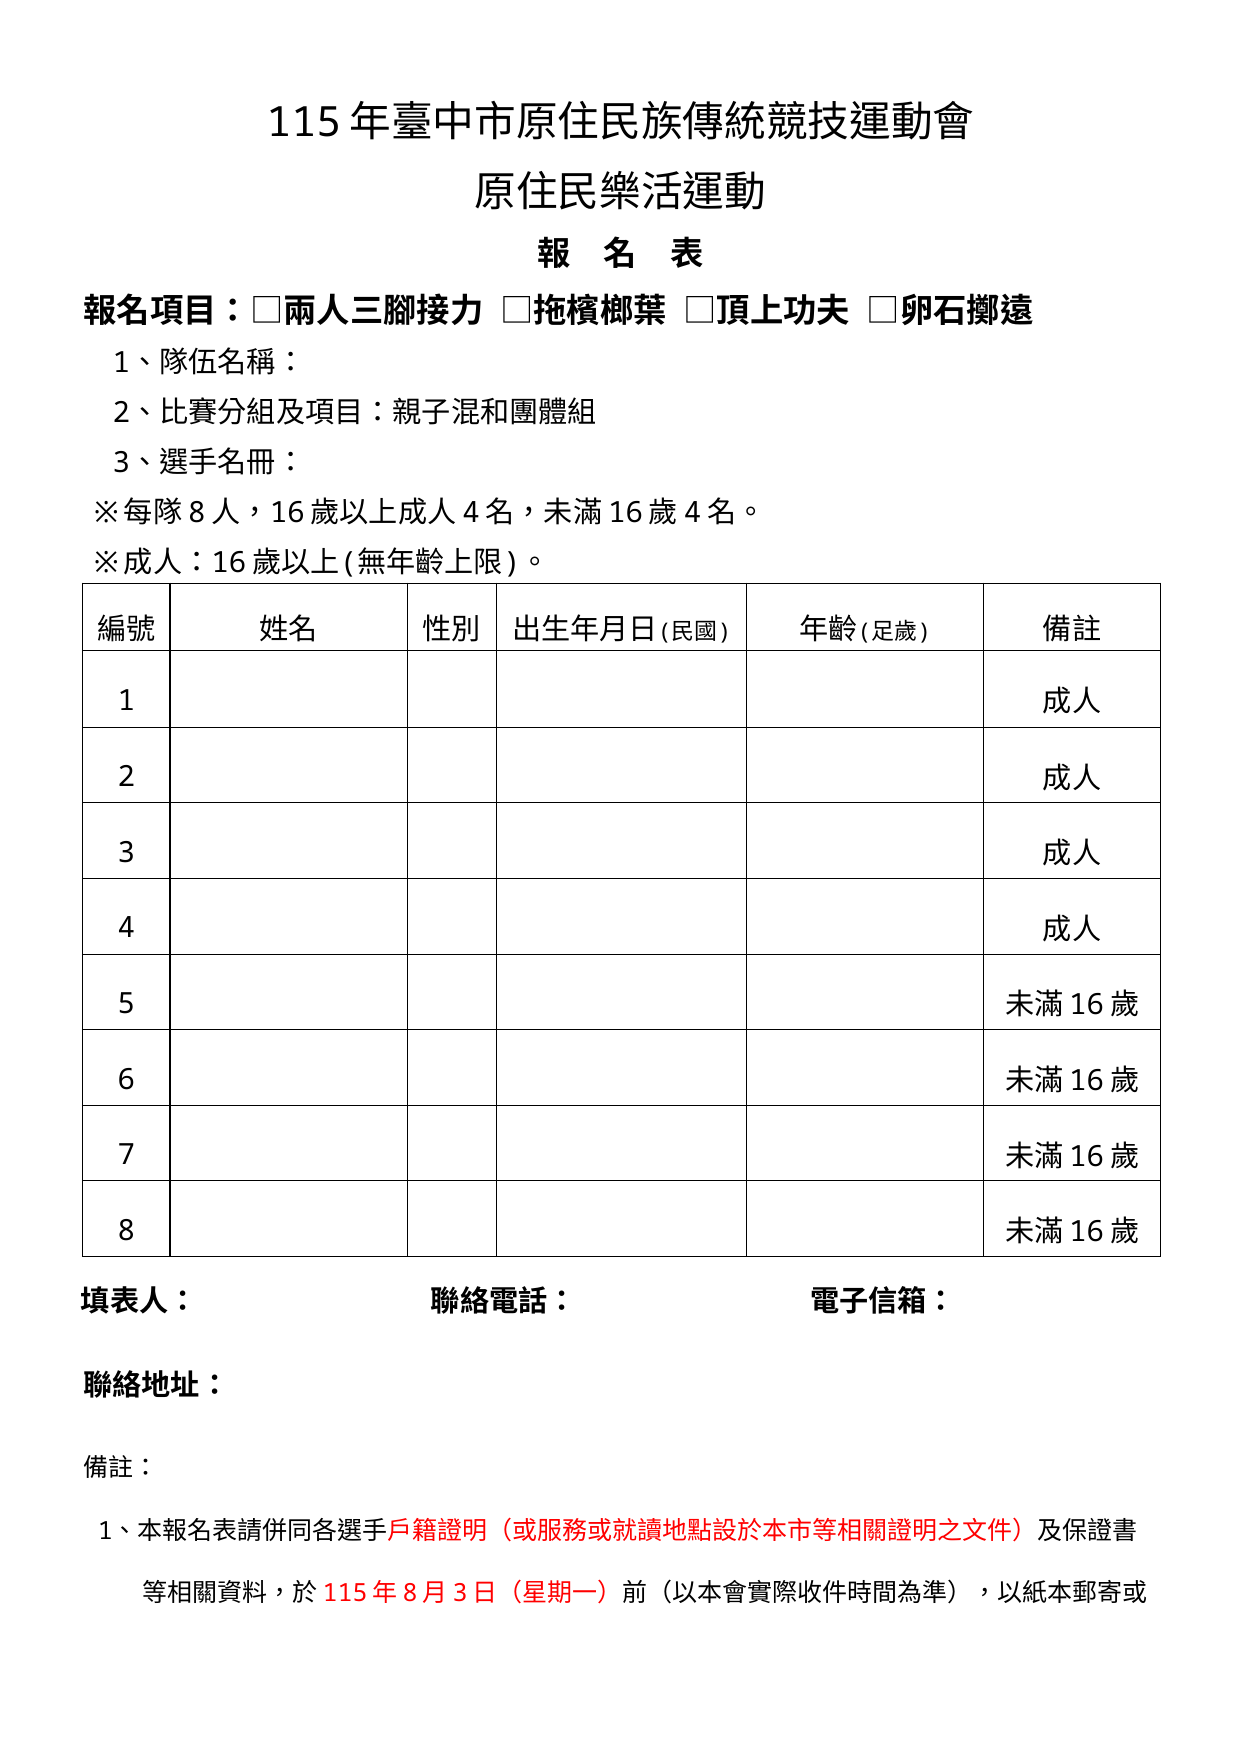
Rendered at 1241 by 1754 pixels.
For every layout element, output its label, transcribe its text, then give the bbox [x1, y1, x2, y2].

list 選手名冊： [112, 433, 1128, 483]
table_cell 5 [83, 955, 169, 1029]
table_header 編號 [83, 584, 169, 650]
table_cell [747, 1030, 983, 1105]
text 聯絡地址： [83, 1341, 1128, 1403]
list 隊伍名稱： [112, 333, 1128, 383]
table_cell 7 [83, 1106, 169, 1180]
table_cell [408, 728, 496, 802]
table_cell [171, 1106, 407, 1180]
table_cell [497, 651, 746, 727]
table_cell [171, 879, 407, 953]
table_cell 未滿16歲 [984, 1030, 1160, 1105]
text 原住民樂活運動 [112, 158, 1128, 218]
table_cell [408, 879, 496, 953]
text ※成人：16歲以上(無年齡上限)。 [89, 533, 1128, 583]
table_cell [497, 728, 746, 802]
table_cell [497, 1030, 746, 1105]
table_cell [171, 955, 407, 1029]
table_cell [171, 651, 407, 727]
text 115年臺中市原住民族傳統競技運動會 [112, 88, 1128, 149]
table_header 備註 [984, 584, 1160, 650]
table_header 出生年月日(民國) [497, 584, 746, 650]
table_cell [747, 955, 983, 1029]
table_cell 4 [83, 879, 169, 953]
table_cell [171, 803, 407, 878]
table_cell [747, 651, 983, 727]
table_header 年齡(足歲) [747, 584, 983, 650]
table_cell 3 [83, 803, 169, 878]
table_cell 8 [83, 1181, 169, 1256]
text 備註： [83, 1424, 1128, 1487]
table_cell [408, 803, 496, 878]
table_cell [497, 879, 746, 953]
table_cell [408, 1181, 496, 1256]
text ※每隊8人，16歲以上成人4名，未滿16歲4名。 [89, 483, 1128, 533]
table_cell [747, 803, 983, 878]
table_cell [747, 1106, 983, 1180]
text 報名項目：□兩人三腳接力 □拖檳榔葉 □頂上功夫 □卵石擲遠 [83, 283, 1128, 333]
table_cell [171, 728, 407, 802]
table_cell [497, 1106, 746, 1180]
table_cell 成人 [984, 728, 1160, 802]
table_cell [171, 1181, 407, 1256]
table_cell [747, 879, 983, 953]
list 比賽分組及項目：親子混和團體組 [112, 383, 1128, 433]
table_cell 2 [83, 728, 169, 802]
table_cell 成人 [984, 879, 1160, 953]
table_header 性別 [408, 584, 496, 650]
table_cell 6 [83, 1030, 169, 1105]
table_cell [747, 1181, 983, 1256]
table_cell 未滿16歲 [984, 1106, 1160, 1180]
table_cell 成人 [984, 803, 1160, 878]
table_cell [408, 1030, 496, 1105]
table_cell 成人 [984, 651, 1160, 727]
table_header 姓名 [171, 584, 407, 650]
table_cell 未滿16歲 [984, 955, 1160, 1029]
text 填表人： 聯絡電話： 電子信箱： [81, 1257, 1128, 1319]
table_cell [497, 803, 746, 878]
table_cell [408, 1106, 496, 1180]
list 本報名表請併同各選手戶籍證明（或服務或就讀地點設於本市等相關證明之文件）及保證書等相關資料，於115年8月3日（星期一）前（以本會實際收件時間為準），以紙本郵寄或 [98, 1487, 1161, 1612]
table_cell [408, 651, 496, 727]
text 報 名 表 [112, 227, 1128, 275]
table_cell [497, 1181, 746, 1256]
table_cell [171, 1030, 407, 1105]
table_cell [408, 955, 496, 1029]
table_cell 未滿16歲 [984, 1181, 1160, 1256]
table_cell 1 [83, 651, 169, 727]
table_cell [747, 728, 983, 802]
table_cell [497, 955, 746, 1029]
